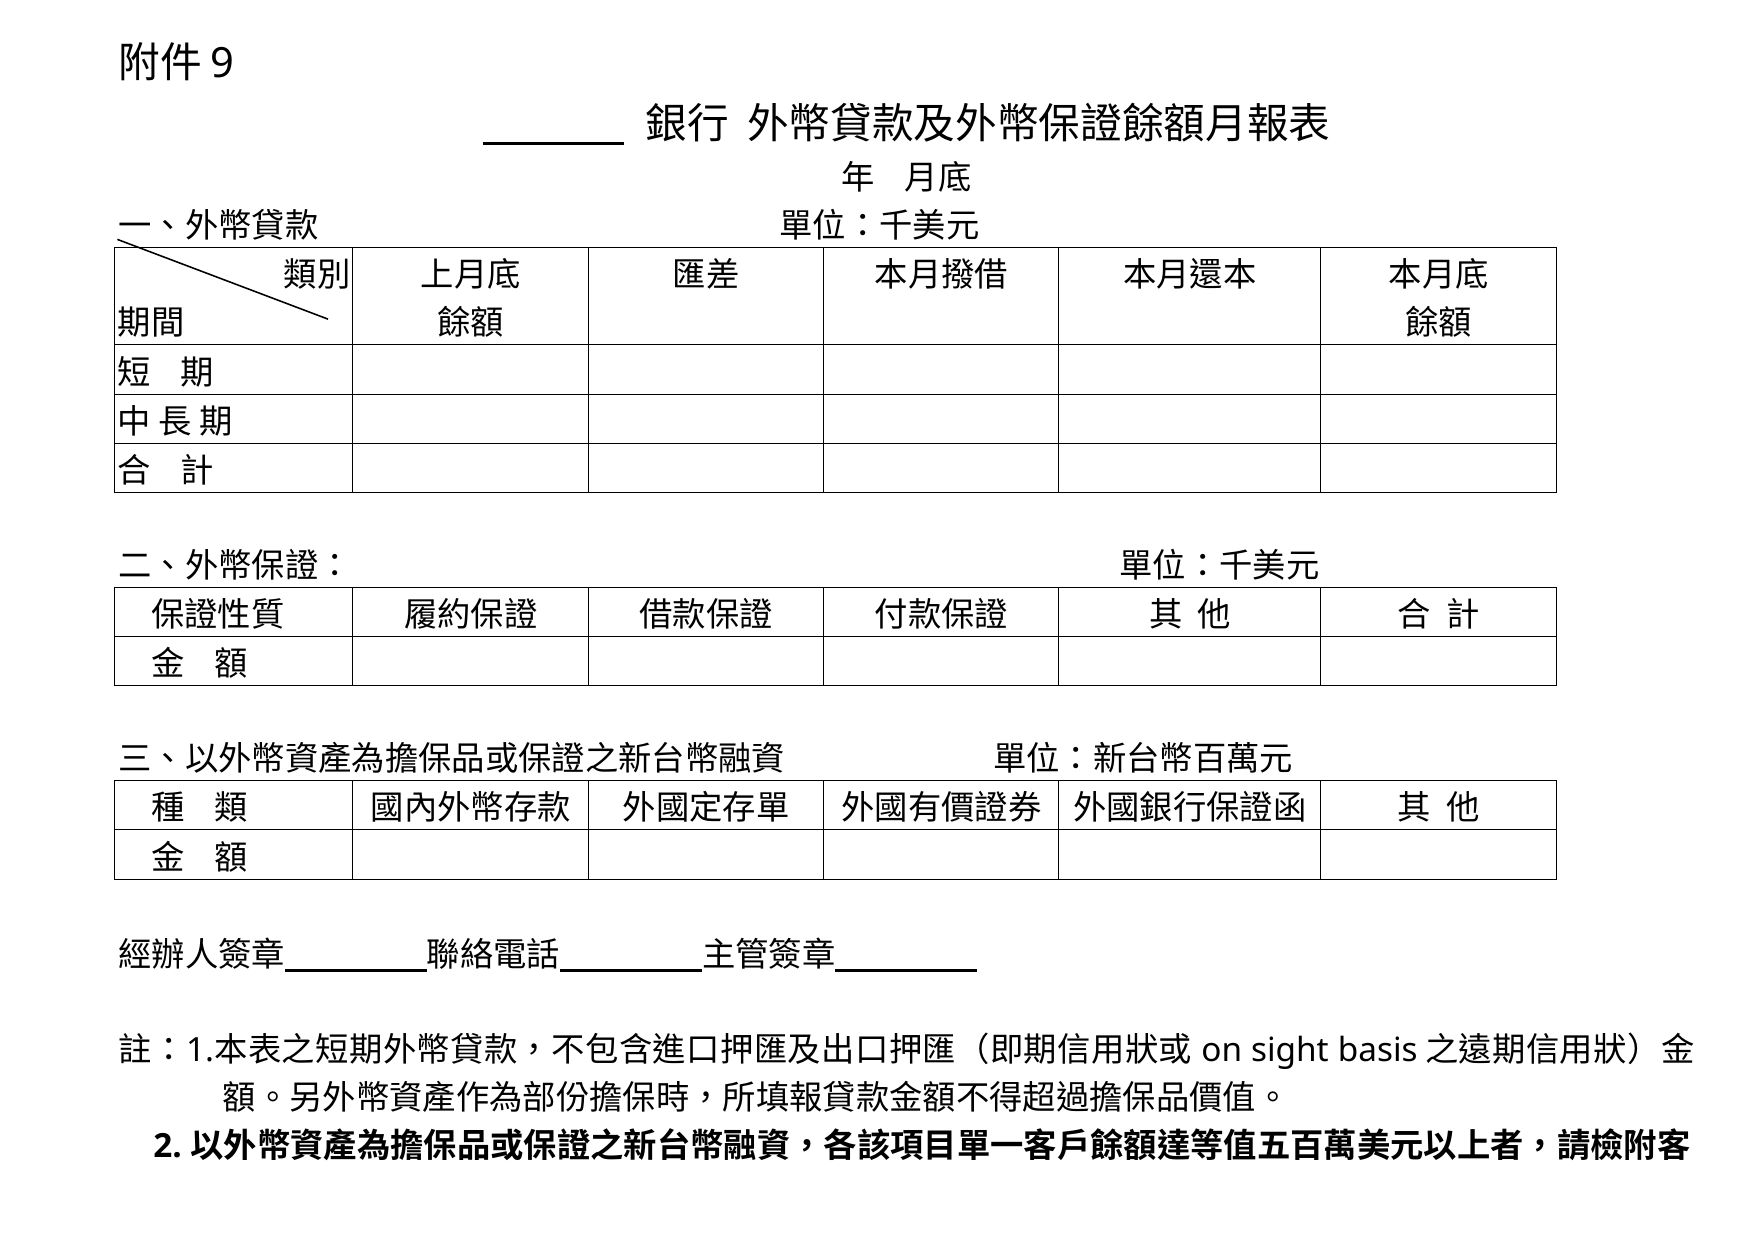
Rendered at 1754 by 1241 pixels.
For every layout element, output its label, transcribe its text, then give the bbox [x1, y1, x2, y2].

table_header 外國定存單 [589, 781, 823, 829]
table_header 其 他 [1059, 588, 1320, 636]
text 年 月底 [118, 150, 1695, 199]
table_header [115, 248, 262, 296]
table_header 上月底 [353, 248, 588, 296]
table_cell [589, 444, 823, 492]
table_cell [824, 637, 1058, 685]
table_cell 合 計 [115, 444, 352, 492]
table_cell 金 額 [115, 830, 352, 879]
table_header 國內外幣存款 [353, 781, 588, 829]
table_header 外國有價證券 [824, 781, 1058, 829]
table_header 種 類 [115, 781, 352, 829]
table_cell 金 額 [115, 637, 352, 685]
table_cell [1321, 444, 1556, 492]
table_cell 餘額 [1321, 296, 1556, 344]
table_cell [1321, 830, 1556, 879]
table_cell [1321, 395, 1556, 443]
table_cell [824, 444, 1058, 492]
table_cell [824, 345, 1058, 394]
table_header 本月底 [1321, 248, 1556, 296]
table_header 付款保證 [824, 588, 1058, 636]
table_cell 餘額 [353, 296, 588, 344]
table_cell [353, 444, 588, 492]
table_header 借款保證 [589, 588, 823, 636]
table_cell [1059, 296, 1320, 344]
table_cell 中 長 期 [115, 395, 352, 443]
text 三、以外幣資產為擔保品或保證之新台幣融資 單位：新台幣百萬元 [118, 732, 1695, 780]
table_cell [589, 296, 823, 344]
text 經辦人簽章 聯絡電話 主管簽章 [118, 925, 1695, 977]
table_cell [589, 395, 823, 443]
table_cell [353, 345, 588, 394]
text 一、外幣貸款 單位：千美元 [118, 199, 1695, 247]
table_header 外國銀行保證函 [1059, 781, 1320, 829]
table_header 本月撥借 [824, 248, 1058, 296]
table_cell [589, 830, 823, 879]
table_cell [1321, 345, 1556, 394]
table_cell [1059, 395, 1320, 443]
table_cell [589, 637, 823, 685]
text 二、外幣保證： 單位：千美元 [118, 539, 1695, 587]
table_cell [824, 395, 1058, 443]
text 銀行 外幣貸款及外幣保證餘額月報表 [118, 90, 1695, 150]
table_cell [1059, 830, 1320, 879]
table_cell [1321, 637, 1556, 685]
table_cell [824, 830, 1058, 879]
table_cell [589, 345, 823, 394]
table_cell 短 期 [115, 345, 352, 394]
table_cell [353, 395, 588, 443]
table_cell 期間 [115, 296, 352, 344]
text 註：1.本表之短期外幣貸款，不包含進口押匯及出口押匯（即期信用狀或on sight basis之遠期信用狀）金額。另外幣資產作為部份擔保時，所填報貸款金額不得超過擔保品價值。 [118, 1023, 1695, 1119]
table_header 合 計 [1321, 588, 1556, 636]
table_cell [1059, 345, 1320, 394]
table_cell [824, 296, 1058, 344]
table_header 履約保證 [353, 588, 588, 636]
table_cell [353, 637, 588, 685]
table_header 匯差 [589, 248, 823, 296]
table_header 其 他 [1321, 781, 1556, 829]
table_header 本月還本 [1059, 248, 1320, 296]
table_cell [353, 830, 588, 879]
text 附件9 [118, 29, 1695, 90]
table_cell [1059, 637, 1320, 685]
text 2. 以外幣資產為擔保品或保證之新台幣融資，各該項目單一客戶餘額達等值五百萬美元以上者，請檢附客 [118, 1119, 1695, 1168]
table_header 保證性質 [115, 588, 352, 636]
table_header 類別 [145, 248, 352, 296]
table_cell [1059, 444, 1320, 492]
